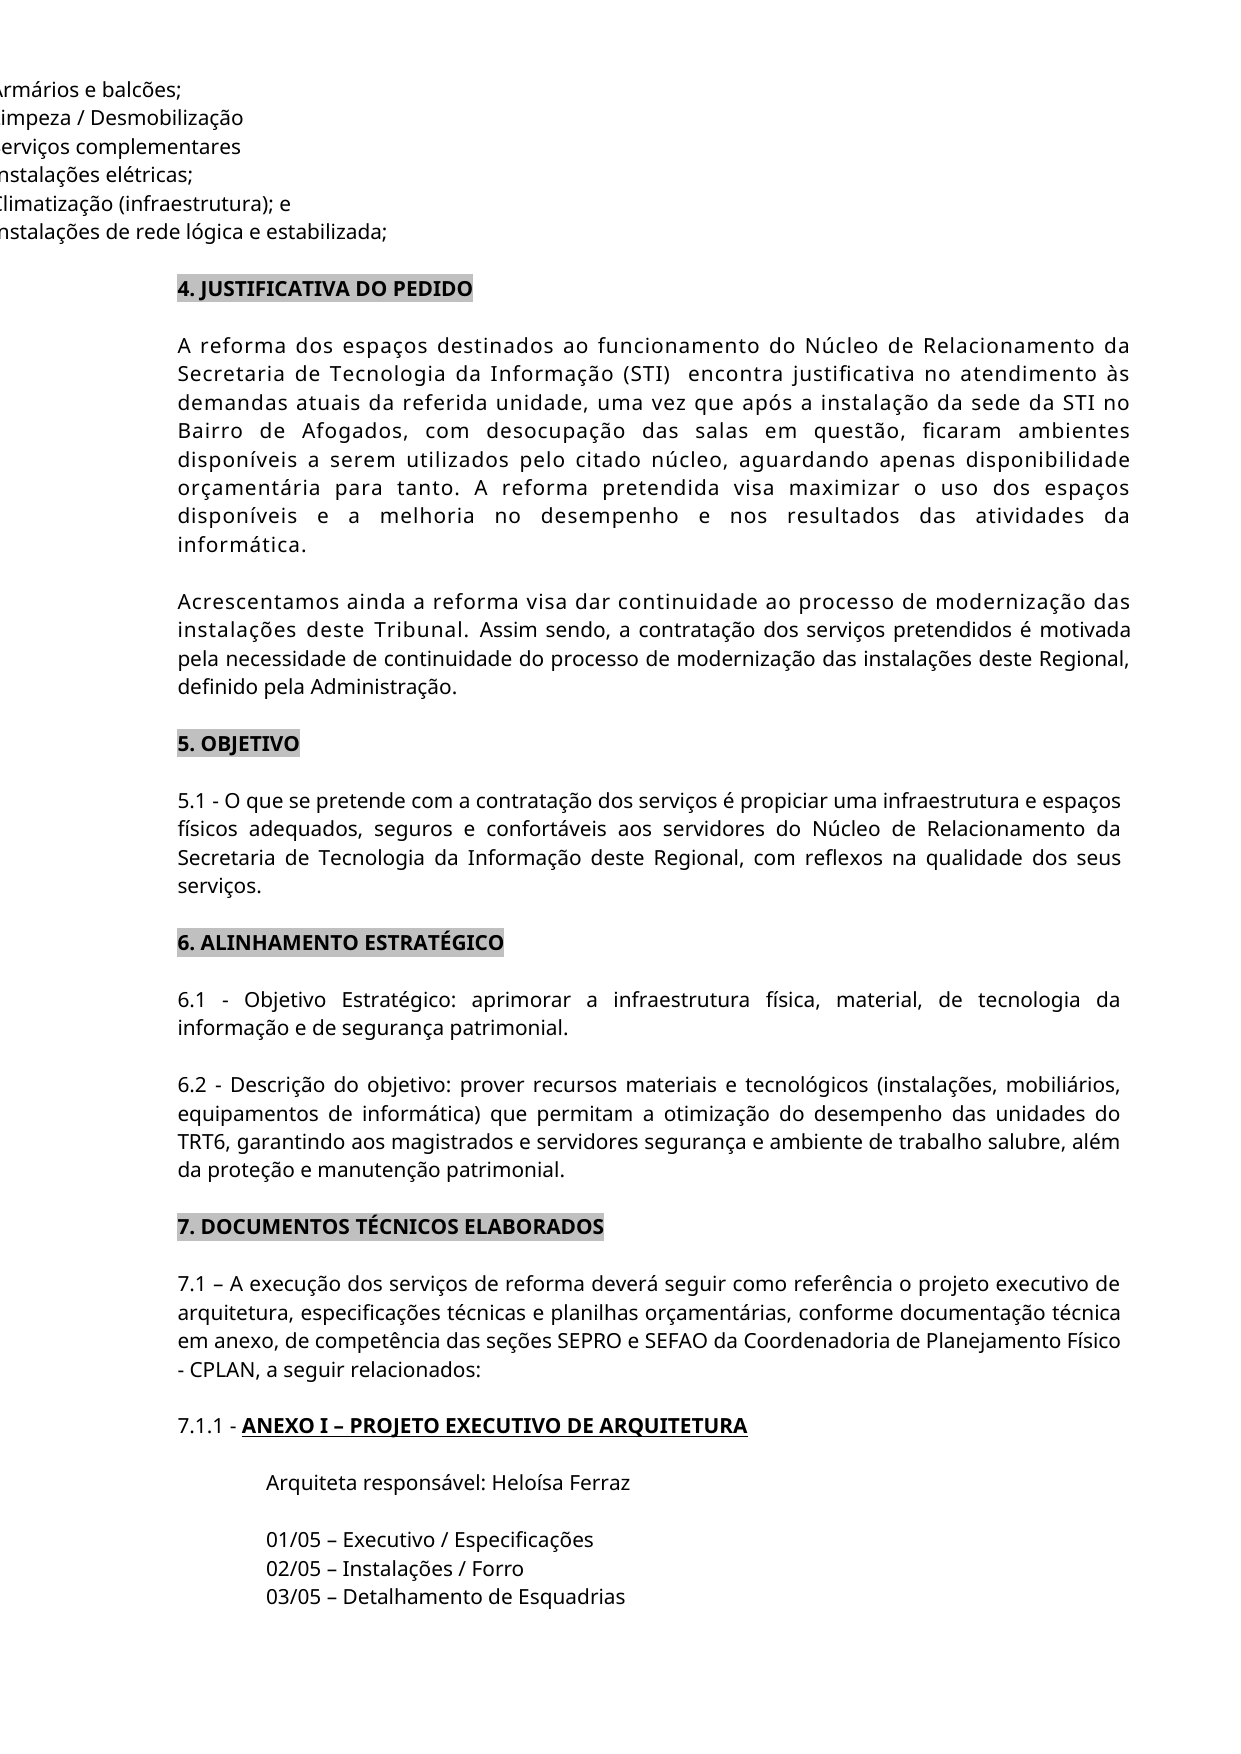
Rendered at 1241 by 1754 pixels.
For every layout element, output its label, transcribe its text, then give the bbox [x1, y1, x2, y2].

subtitle 4. JUSTIFICATIVA DO PEDIDO [177, 274, 1122, 302]
text 03/05 – Detalhamento de Esquadrias [266, 1582, 1122, 1611]
list Limpeza / Desmobilização [0, 103, 1122, 132]
list Climatização (infraestrutura); e [0, 189, 1122, 217]
text A reforma dos espaços destinados ao funcionamento do Núcleo de Relacionamento da Secretaria de Tecnologia da Informação (STI) encontra justificativa no atendimento às demandas atuais da referida unidade, uma vez que após a instalação da sede da STI no Bairro de Afogados, com desocupação das salas em questão, ficaram ambientes disponíveis a serem utilizados pelo citado núcleo, aguardando apenas disponibilidade orçamentária para tanto. A reforma pretendida visa maximizar o uso dos espaços disponíveis e a melhoria no desempenho e nos resultados das atividades da informática. [177, 331, 1132, 558]
text 6.1 - Objetivo Estratégico: aprimorar a infraestrutura física, material, de tecnologia da informação e de segurança patrimonial. [177, 985, 1122, 1042]
subtitle 5. OBJETIVO [177, 729, 1122, 757]
list Serviços complementares [0, 132, 1122, 160]
text 5.1 - O que se pretende com a contratação dos serviços é propiciar uma infraestrutura e espaços físicos adequados, seguros e confortáveis aos servidores do Núcleo de Relacionamento da Secretaria de Tecnologia da Informação deste Regional, com reflexos na qualidade dos seus serviços. [177, 786, 1122, 900]
text Arquiteta responsável: Heloísa Ferraz [266, 1468, 1122, 1497]
text Acrescentamos ainda a reforma visa dar continuidade ao processo de modernização das instalações deste Tribunal. Assim sendo, a contratação dos serviços pretendidos é motivada pela necessidade de continuidade do processo de modernização das instalações deste Regional, definido pela Administração. [177, 587, 1132, 701]
text 7.1.1 - ANEXO I – PROJETO EXECUTIVO DE ARQUITETURA [177, 1412, 1122, 1440]
text 7. DOCUMENTOS TÉCNICOS ELABORADOS [177, 1212, 1122, 1241]
list Instalações de rede lógica e estabilizada; [0, 217, 1122, 246]
list Instalações elétricas; [0, 160, 1122, 189]
text 6.2 - Descrição do objetivo: prover recursos materiais e tecnológicos (instalações, mobiliários, equipamentos de informática) que permitam a otimização do desempenho das unidades do TRT6, garantindo aos magistrados e servidores segurança e ambiente de trabalho salubre, além da proteção e manutenção patrimonial. [177, 1070, 1122, 1184]
text 02/05 – Instalações / Forro [266, 1554, 1122, 1582]
text 6. ALINHAMENTO ESTRATÉGICO [177, 928, 1122, 957]
list Armários e balcões; [0, 75, 1122, 103]
text 01/05 – Executivo / Especificações [266, 1525, 1122, 1554]
text 7.1 – A execução dos serviços de reforma deverá seguir como referência o projeto executivo de arquitetura, especificações técnicas e planilhas orçamentárias, conforme documentação técnica em anexo, de competência das seções SEPRO e SEFAO da Coordenadoria de Planejamento Físico - CPLAN, a seguir relacionados: [177, 1269, 1122, 1383]
